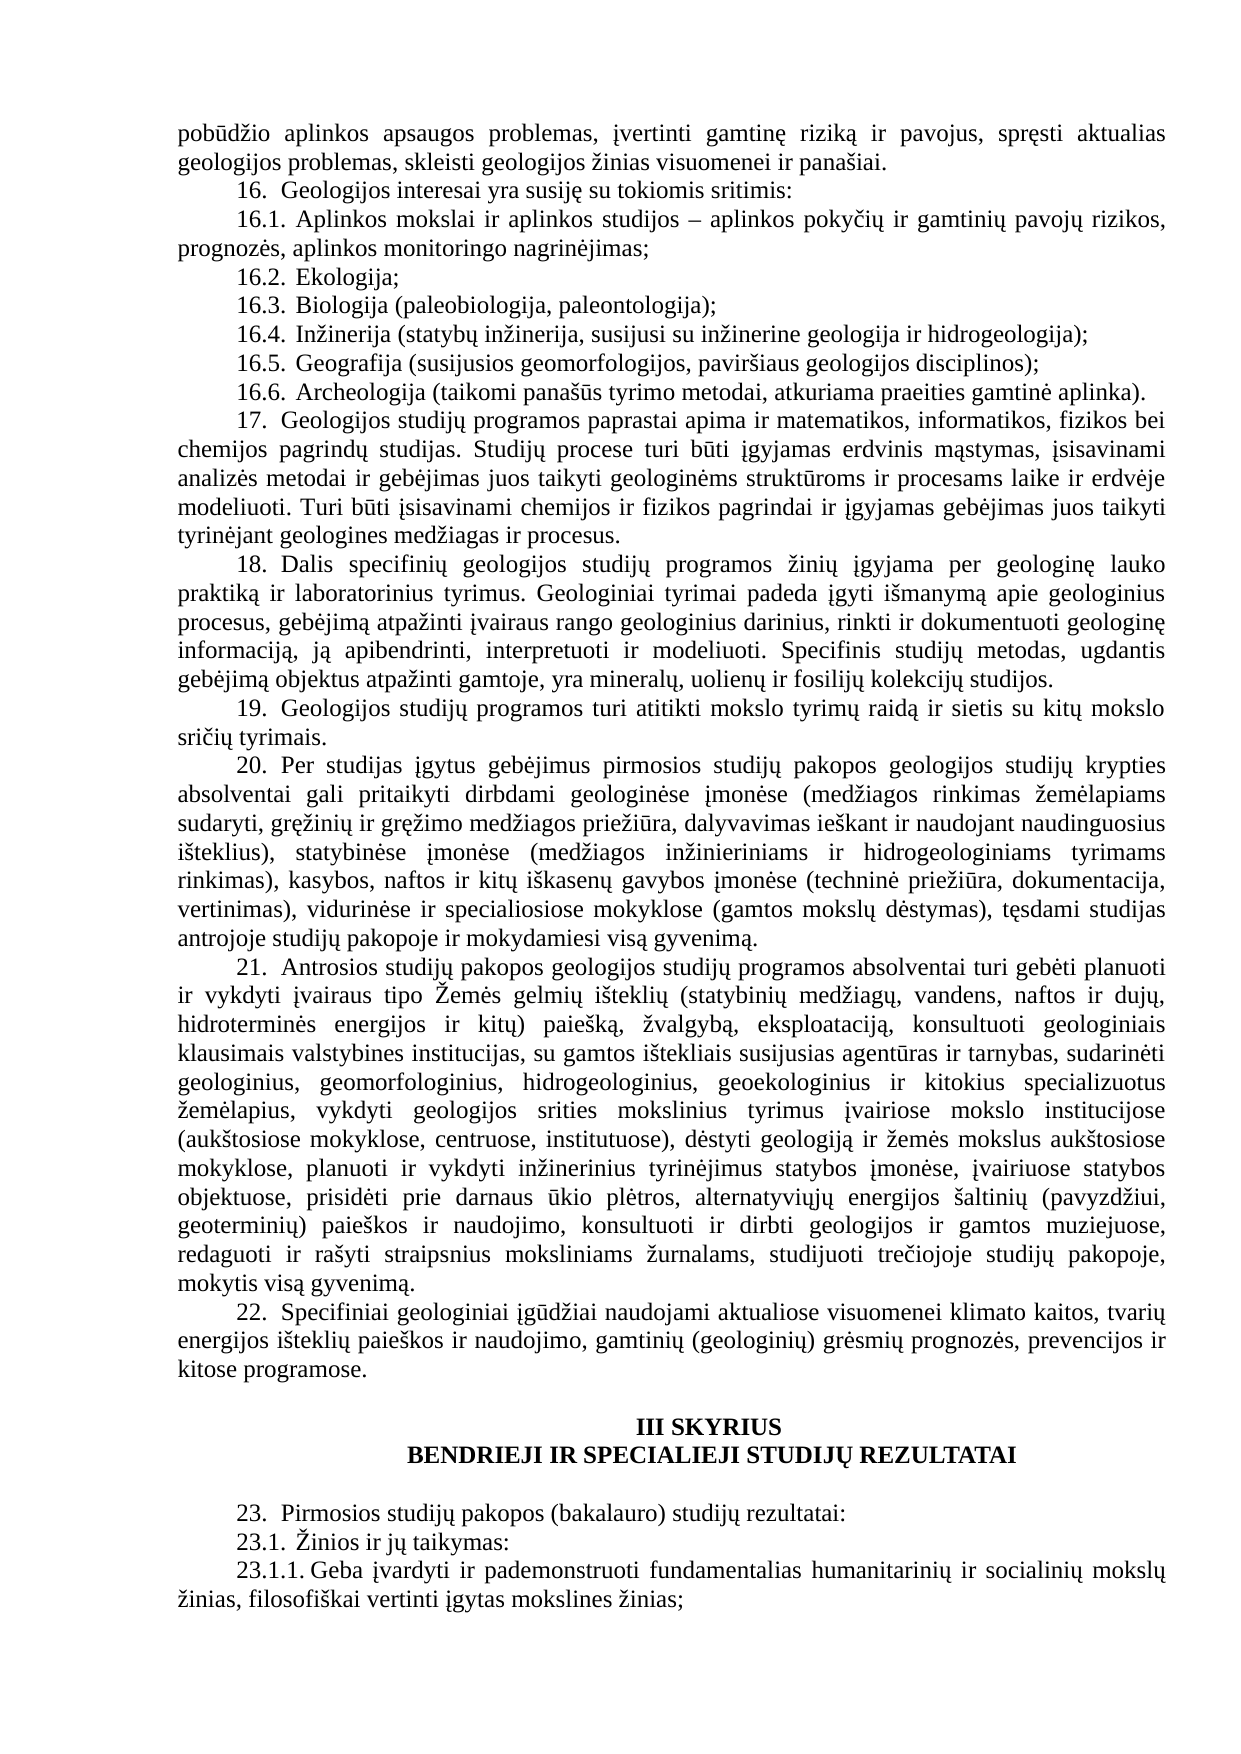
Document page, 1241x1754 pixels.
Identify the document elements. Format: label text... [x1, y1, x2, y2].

text III SKYRIUS [177, 1412, 1167, 1441]
text 18. Dalis specifinių geologijos studijų programos žinių įgyjama per geologinę lauko praktiką ir laboratorinius tyrimus. Geologiniai tyrimai padeda įgyti išmanymą apie geologinius procesus, gebėjimą atpažinti įvairaus rango geologinius darinius, rinkti ir dokumentuoti geologinę informaciją, ją apibendrinti, interpretuoti ir modeliuoti. Specifinis studijų metodas, ugdantis gebėjimą objektus atpažinti gamtoje, yra mineralų, uolienų ir fosilijų kolekcijų studijos. [177, 549, 1167, 693]
text 21. Antrosios studijų pakopos geologijos studijų programos absolventai turi gebėti planuoti ir vykdyti įvairaus tipo Žemės gelmių išteklių (statybinių medžiagų, vandens, naftos ir dujų, hidroterminės energijos ir kitų) paiešką, žvalgybą, eksploataciją, konsultuoti geologiniais klausimais valstybines institucijas, su gamtos ištekliais susijusias agentūras ir tarnybas, sudarinėti geologinius, geomorfologinius, hidrogeologinius, geoekologinius ir kitokius specializuotus žemėlapius, vykdyti geologijos srities mokslinius tyrimus įvairiose mokslo institucijose (aukštosiose mokyklose, centruose, institutuose), dėstyti geologiją ir žemės mokslus aukštosiose mokyklose, planuoti ir vykdyti inžinerinius tyrinėjimus statybos įmonėse, įvairiuose statybos objektuose, prisidėti prie darnaus ūkio plėtros, alternatyviųjų energijos šaltinių (pavyzdžiui, geoterminių) paieškos ir naudojimo, konsultuoti ir dirbti geologijos ir gamtos muziejuose, redaguoti ir rašyti straipsnius moksliniams žurnalams, studijuoti trečiojoje studijų pakopoje, mokytis visą gyvenimą. [177, 952, 1167, 1297]
text 16.6. Archeologija (taikomi panašūs tyrimo metodai, atkuriama praeities gamtinė aplinka). [177, 377, 1167, 406]
text 23.1. Žinios ir jų taikymas: [177, 1527, 1167, 1556]
text 20. Per studijas įgytus gebėjimus pirmosios studijų pakopos geologijos studijų krypties absolventai gali pritaikyti dirbdami geologinėse įmonėse (medžiagos rinkimas žemėlapiams sudaryti, gręžinių ir gręžimo medžiagos priežiūra, dalyvavimas ieškant ir naudojant naudinguosius išteklius), statybinėse įmonėse (medžiagos inžinieriniams ir hidrogeologiniams tyrimams rinkimas), kasybos, naftos ir kitų iškasenų gavybos įmonėse (techninė priežiūra, dokumentacija, vertinimas), vidurinėse ir specialiosiose mokyklose (gamtos mokslų dėstymas), tęsdami studijas antrojoje studijų pakopoje ir mokydamiesi visą gyvenimą. [177, 751, 1167, 952]
text 17. Geologijos studijų programos paprastai apima ir matematikos, informatikos, fizikos bei chemijos pagrindų studijas. Studijų procese turi būti įgyjamas erdvinis mąstymas, įsisavinami analizės metodai ir gebėjimas juos taikyti geologinėms struktūroms ir procesams laike ir erdvėje modeliuoti. Turi būti įsisavinami chemijos ir fizikos pagrindai ir įgyjamas gebėjimas juos taikyti tyrinėjant geologines medžiagas ir procesus. [177, 406, 1167, 549]
text pobūdžio aplinkos apsaugos problemas, įvertinti gamtinę riziką ir pavojus, spręsti aktualias geologijos problemas, skleisti geologijos žinias visuomenei ir panašiai. [177, 118, 1167, 176]
text 23.1.1. Geba įvardyti ir pademonstruoti fundamentalias humanitarinių ir socialinių mokslų žinias, filosofiškai vertinti įgytas mokslines žinias; [177, 1556, 1167, 1613]
text 23. Pirmosios studijų pakopos (bakalauro) studijų rezultatai: [177, 1498, 1167, 1527]
text BENDRIEJI IR SPECIALIEJI STUDIJŲ REZULTATAI [177, 1441, 1167, 1469]
text 16. Geologijos interesai yra susiję su tokiomis sritimis: [177, 176, 1167, 204]
text 16.1. Aplinkos mokslai ir aplinkos studijos – aplinkos pokyčių ir gamtinių pavojų rizikos, prognozės, aplinkos monitoringo nagrinėjimas; [177, 204, 1167, 262]
text 16.3. Biologija (paleobiologija, paleontologija); [177, 291, 1167, 319]
text 16.4. Inžinerija (statybų inžinerija, susijusi su inžinerine geologija ir hidrogeologija); [177, 319, 1167, 348]
text 19. Geologijos studijų programos turi atitikti mokslo tyrimų raidą ir sietis su kitų mokslo sričių tyrimais. [177, 693, 1167, 751]
text 16.2. Ekologija; [177, 262, 1167, 291]
text 16.5. Geografija (susijusios geomorfologijos, paviršiaus geologijos disciplinos); [177, 348, 1167, 377]
text 22. Specifiniai geologiniai įgūdžiai naudojami aktualiose visuomenei klimato kaitos, tvarių energijos išteklių paieškos ir naudojimo, gamtinių (geologinių) grėsmių prognozės, prevencijos ir kitose programose. [177, 1297, 1167, 1383]
